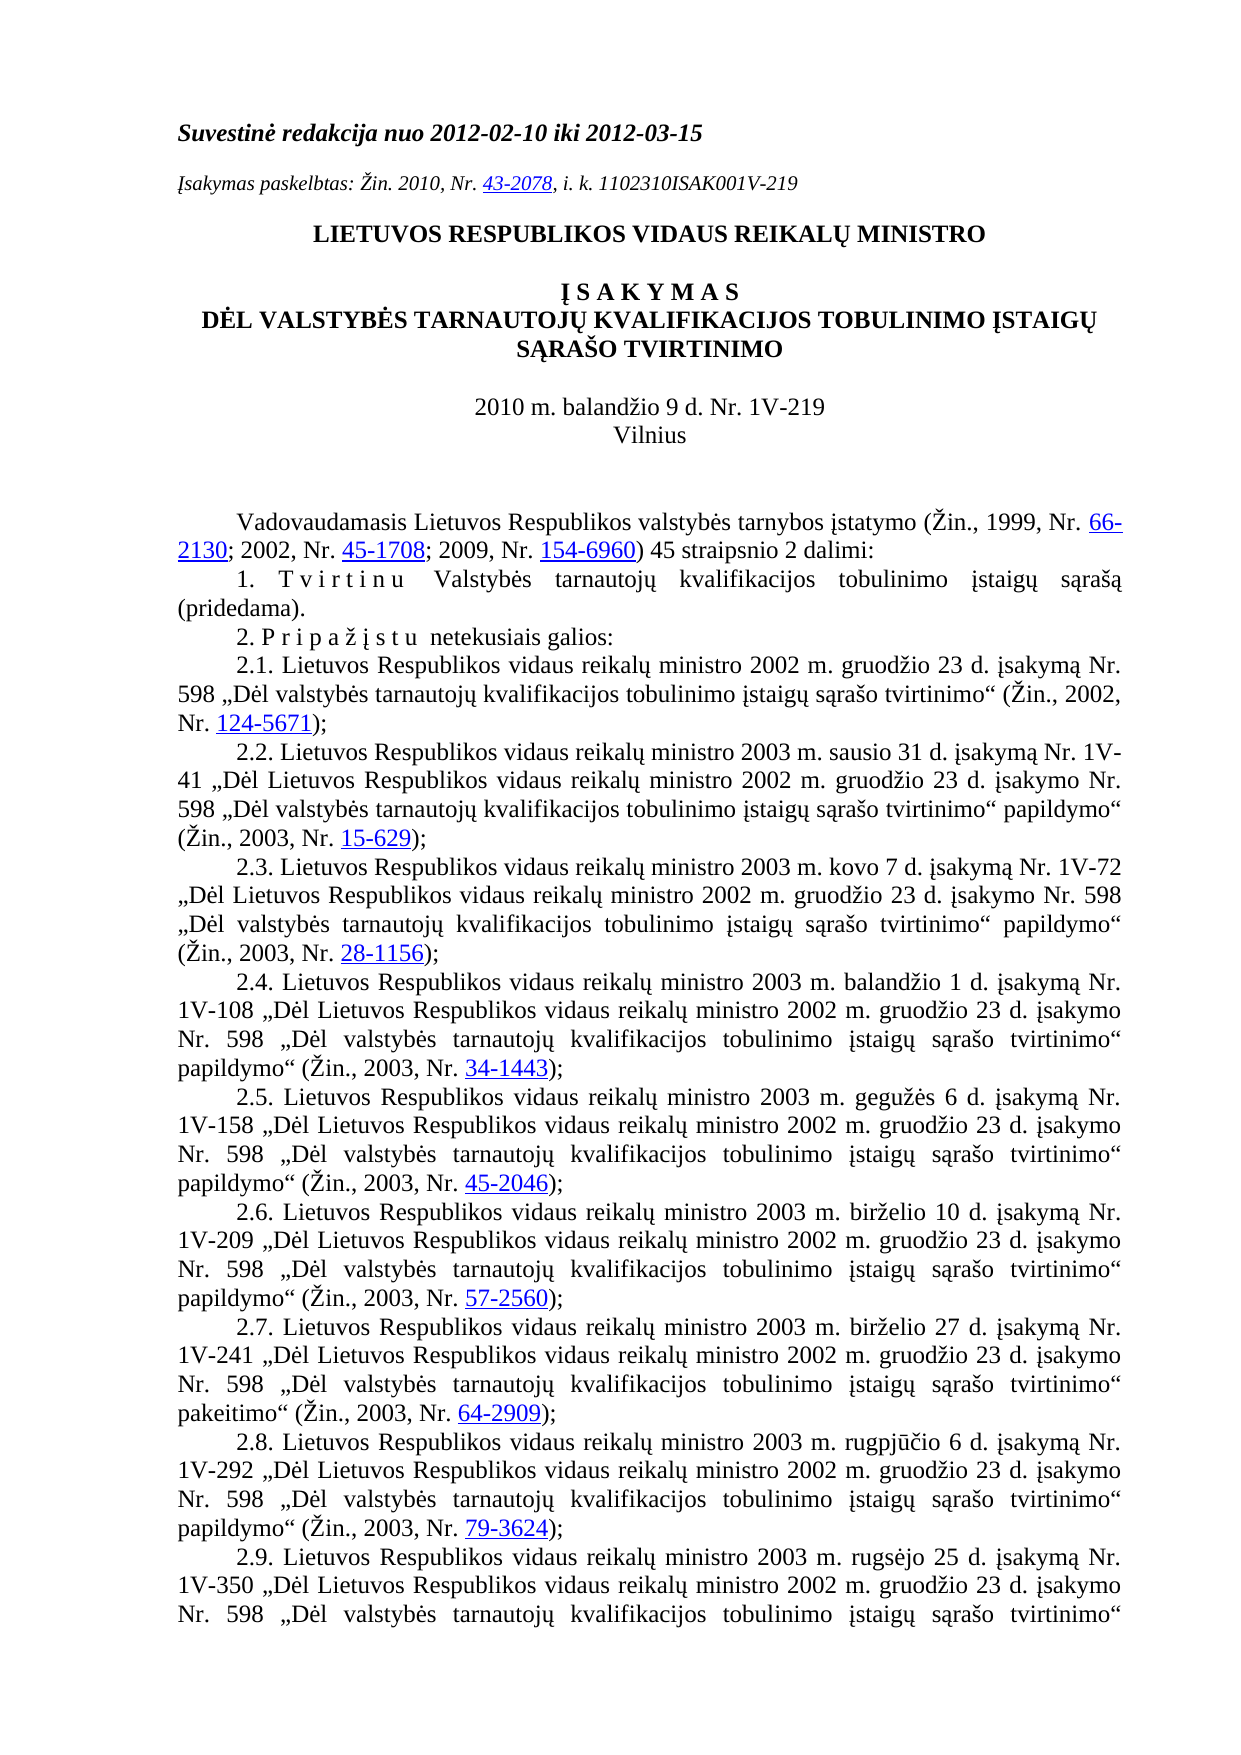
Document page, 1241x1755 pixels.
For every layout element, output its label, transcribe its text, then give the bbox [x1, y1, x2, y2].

text 2.5. Lietuvos Respublikos vidaus reikalų ministro 2003 m. gegužės 6 d. įsakymą Nr. 1V-158 „Dėl Lietuvos Respublikos vidaus reikalų ministro 2002 m. gruodžio 23 d. įsakymo Nr. 598 „Dėl valstybės tarnautojų kvalifikacijos tobulinimo įstaigų sąrašo tvirtinimo“ papildymo“ (Žin., 2003, Nr. 45-2046); [177, 1082, 1122, 1197]
text 1. Tvirtinu Valstybės tarnautojų kvalifikacijos tobulinimo įstaigų sąrašą (pridedama). [177, 564, 1122, 622]
text Suvestinė redakcija nuo 2012-02-10 iki 2012-03-15 [177, 118, 1122, 147]
text 2.1. Lietuvos Respublikos vidaus reikalų ministro 2002 m. gruodžio 23 d. įsakymą Nr. 598 „Dėl valstybės tarnautojų kvalifikacijos tobulinimo įstaigų sąrašo tvirtinimo“ (Žin., 2002, Nr. 124-5671); [177, 650, 1122, 737]
text 2.4. Lietuvos Respublikos vidaus reikalų ministro 2003 m. balandžio 1 d. įsakymą Nr. 1V-108 „Dėl Lietuvos Respublikos vidaus reikalų ministro 2002 m. gruodžio 23 d. įsakymo Nr. 598 „Dėl valstybės tarnautojų kvalifikacijos tobulinimo įstaigų sąrašo tvirtinimo“ papildymo“ (Žin., 2003, Nr. 34-1443); [177, 967, 1122, 1082]
text 2.3. Lietuvos Respublikos vidaus reikalų ministro 2003 m. kovo 7 d. įsakymą Nr. 1V-72 „Dėl Lietuvos Respublikos vidaus reikalų ministro 2002 m. gruodžio 23 d. įsakymo Nr. 598 „Dėl valstybės tarnautojų kvalifikacijos tobulinimo įstaigų sąrašo tvirtinimo“ papildymo“ (Žin., 2003, Nr. 28-1156); [177, 852, 1122, 967]
text 2010 m. balandžio 9 d. Nr. 1V-219 [177, 392, 1122, 420]
text LIETUVOS RESPUBLIKOS VIDAUS REIKALŲ MINISTRO [177, 219, 1122, 248]
text 2. Pripažįstu netekusiais galios: [177, 622, 1122, 650]
text DĖL VALSTYBĖS TARNAUTOJŲ KVALIFIKACIJOS TOBULINIMO ĮSTAIGŲ SĄRAŠO TVIRTINIMO [177, 305, 1122, 363]
text 2.9. Lietuvos Respublikos vidaus reikalų ministro 2003 m. rugsėjo 25 d. įsakymą Nr. 1V-350 „Dėl Lietuvos Respublikos vidaus reikalų ministro 2002 m. gruodžio 23 d. įsakymo Nr. 598 „Dėl valstybės tarnautojų kvalifikacijos tobulinimo įstaigų sąrašo tvirtinimo“ [177, 1542, 1122, 1628]
text Vadovaudamasis Lietuvos Respublikos valstybės tarnybos įstatymo (Žin., 1999, Nr. 66-2130; 2002, Nr. 45-1708; 2009, Nr. 154-6960) 45 straipsnio 2 dalimi: [177, 507, 1122, 564]
text 2.8. Lietuvos Respublikos vidaus reikalų ministro 2003 m. rugpjūčio 6 d. įsakymą Nr. 1V-292 „Dėl Lietuvos Respublikos vidaus reikalų ministro 2002 m. gruodžio 23 d. įsakymo Nr. 598 „Dėl valstybės tarnautojų kvalifikacijos tobulinimo įstaigų sąrašo tvirtinimo“ papildymo“ (Žin., 2003, Nr. 79-3624); [177, 1427, 1122, 1542]
text Vilnius [177, 420, 1122, 449]
text Įsakymas paskelbtas: Žin. 2010, Nr. 43-2078, i. k. 1102310ISAK001V-219 [177, 171, 1122, 195]
text ĮSAKYMAS [177, 277, 1122, 305]
text 2.2. Lietuvos Respublikos vidaus reikalų ministro 2003 m. sausio 31 d. įsakymą Nr. 1V-41 „Dėl Lietuvos Respublikos vidaus reikalų ministro 2002 m. gruodžio 23 d. įsakymo Nr. 598 „Dėl valstybės tarnautojų kvalifikacijos tobulinimo įstaigų sąrašo tvirtinimo“ papildymo“ (Žin., 2003, Nr. 15-629); [177, 737, 1122, 852]
text 2.6. Lietuvos Respublikos vidaus reikalų ministro 2003 m. birželio 10 d. įsakymą Nr. 1V-209 „Dėl Lietuvos Respublikos vidaus reikalų ministro 2002 m. gruodžio 23 d. įsakymo Nr. 598 „Dėl valstybės tarnautojų kvalifikacijos tobulinimo įstaigų sąrašo tvirtinimo“ papildymo“ (Žin., 2003, Nr. 57-2560); [177, 1197, 1122, 1312]
text 2.7. Lietuvos Respublikos vidaus reikalų ministro 2003 m. birželio 27 d. įsakymą Nr. 1V-241 „Dėl Lietuvos Respublikos vidaus reikalų ministro 2002 m. gruodžio 23 d. įsakymo Nr. 598 „Dėl valstybės tarnautojų kvalifikacijos tobulinimo įstaigų sąrašo tvirtinimo“ pakeitimo“ (Žin., 2003, Nr. 64-2909); [177, 1312, 1122, 1427]
